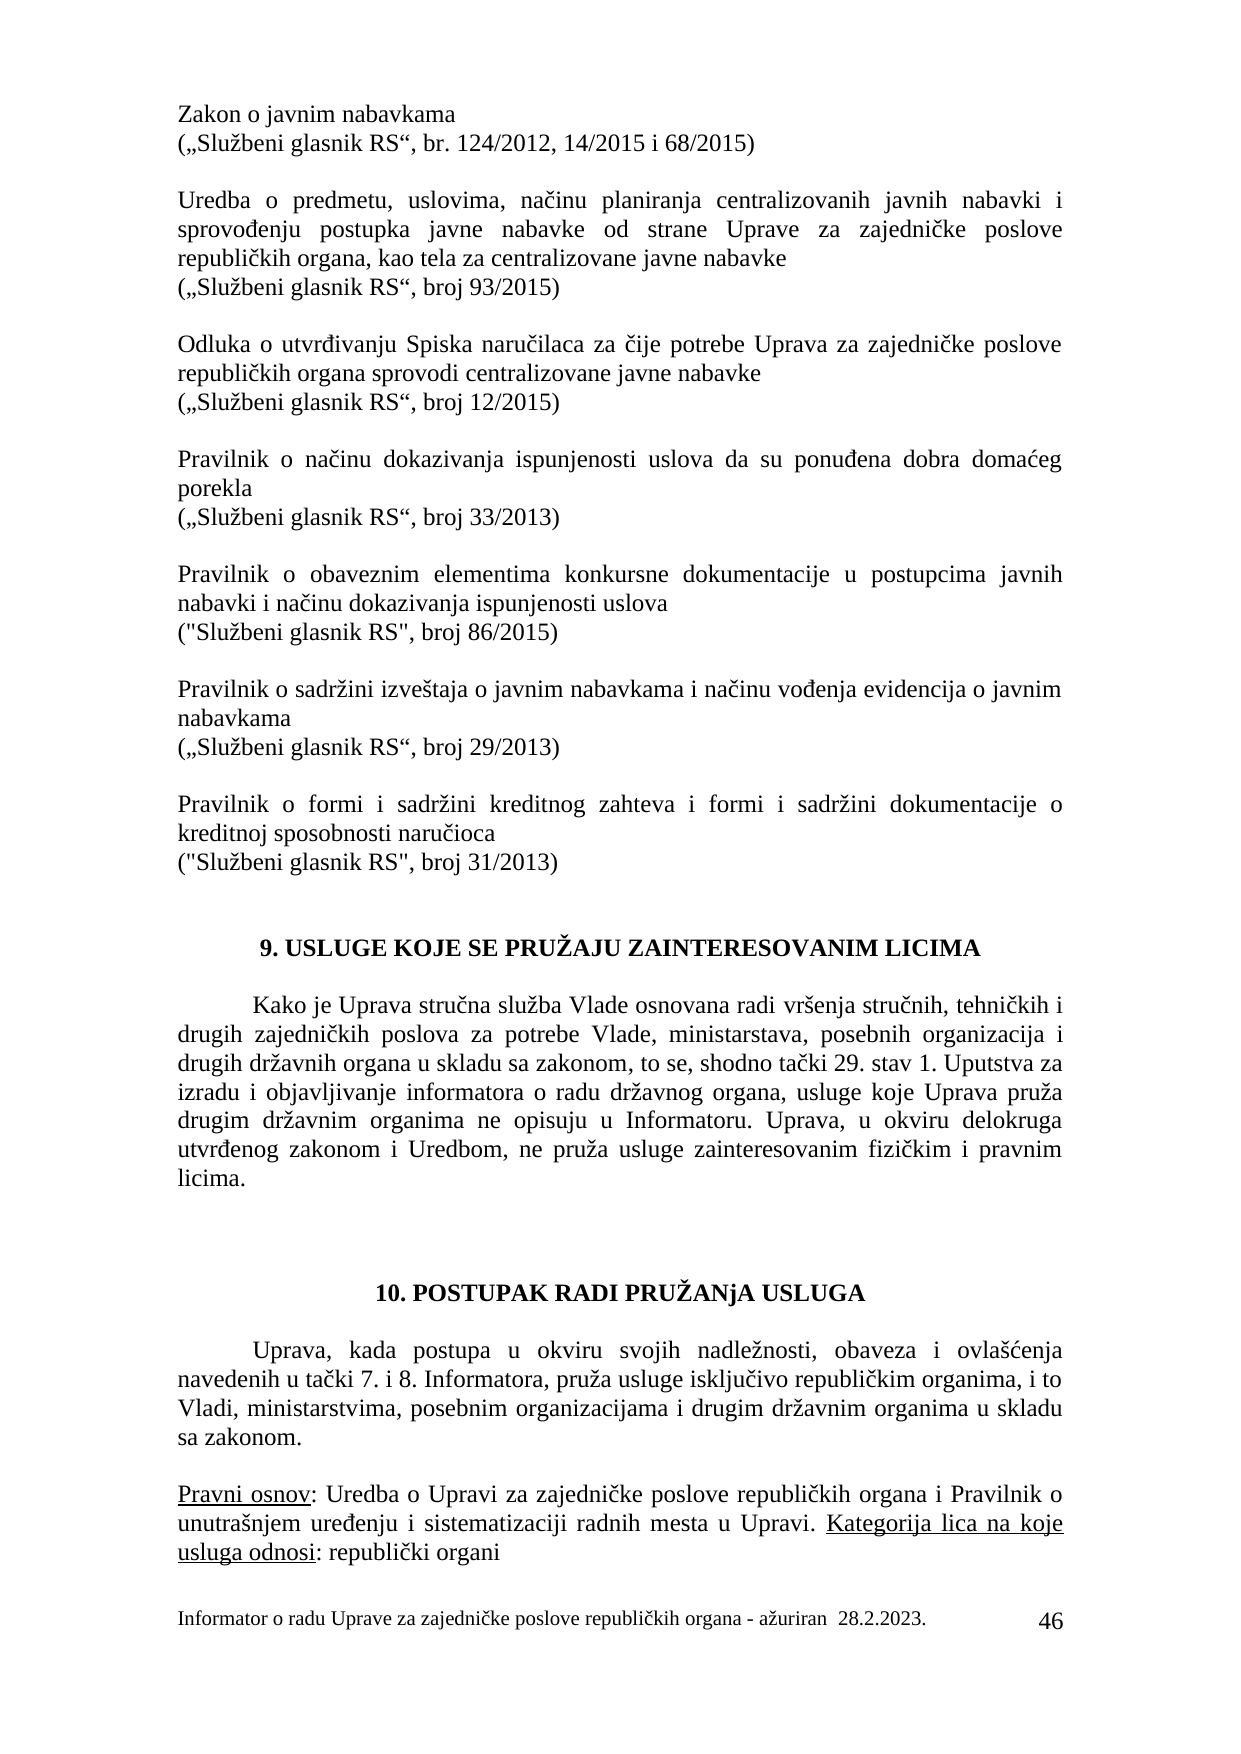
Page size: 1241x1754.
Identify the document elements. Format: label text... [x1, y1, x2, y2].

subtitle 10. POSTUPAK RADI PRUŽANјA USLUGA [177, 1278, 1063, 1307]
text Pravni osnov: Uredba o Upravi za zajedničke poslove republičkih organa i Pravilnik o unutrašnjem uređenju i sistematizaciji radnih mesta u Upravi. Kategorija lica na koje usluga odnosi: republički organi [177, 1479, 1063, 1565]
text („Službeni glasnik RS“, broj 93/2015) [177, 272, 1063, 300]
subtitle 9. USLUGE KOJE SE PRUŽAJU ZAINTERESOVANIM LICIMA [177, 933, 1063, 962]
text ("Službeni glasnik RS", broj 86/2015) [177, 617, 1063, 645]
text („Službeni glasnik RS“, broj 29/2013) [177, 732, 1063, 760]
text („Službeni glasnik RS“, br. 124/2012, 14/2015 i 68/2015) [177, 128, 1063, 157]
text Pravilnik o obaveznim elementima konkursne dokumentacije u postupcima javnih nabavki i načinu dokazivanja ispunjenosti uslova [177, 559, 1063, 617]
text Pravilnik o sadržini izveštaja o javnim nabavkama i načinu vođenja evidencija o javnim nabavkama [177, 674, 1063, 732]
text Zakon o javnim nabavkama [177, 99, 1063, 128]
text Uredba o predmetu, uslovima, načinu planiranja centralizovanih javnih nabavki i sprovođenju postupka javne nabavke od strane Uprave za zajedničke poslove republičkih organa, kao tela za centralizovane javne nabavke [177, 185, 1063, 272]
text ("Službeni glasnik RS", broj 31/2013) [177, 847, 1063, 875]
text („Službeni glasnik RS“, broj 12/2015) [177, 387, 1063, 415]
text Kako je Uprava stručna služba Vlade osnovana radi vršenja stručnih, tehničkih i drugih zajedničkih poslova za potrebe Vlade, ministarstava, posebnih organizacija i drugih državnih organa u skladu sa zakonom, to se, shodno tački 29. stav 1. Uputstva za izradu i objavlјivanje informatora o radu državnog organa, usluge koje Uprava pruža drugim državnim organima ne opisuju u Informatoru. Uprava, u okviru delokruga utvrđenog zakonom i Uredbom, ne pruža usluge zainteresovanim fizičkim i pravnim licima. [177, 990, 1063, 1192]
text Odluka o utvrđivanju Spiska naručilaca za čije potrebe Uprava za zajedničke poslove republičkih organa sprovodi centralizovane javne nabavke [177, 329, 1063, 387]
text („Službeni glasnik RS“, broj 33/2013) [177, 502, 1063, 530]
text Pravilnik o formi i sadržini kreditnog zahteva i formi i sadržini dokumentacije o kreditnoj sposobnosti naručioca [177, 789, 1063, 847]
text Pravilnik o načinu dokazivanja ispunjenosti uslova da su ponuđena dobra domaćeg porekla [177, 444, 1063, 502]
text Uprava, kada postupa u okviru svojih nadležnosti, obaveza i ovlašćenja navedenih u tački 7. i 8. Informatora, pruža usluge isklјučivo republičkim organima, i to Vladi, ministarstvima, posebnim organizacijama i drugim državnim organima u skladu sa zakonom. [177, 1335, 1063, 1450]
